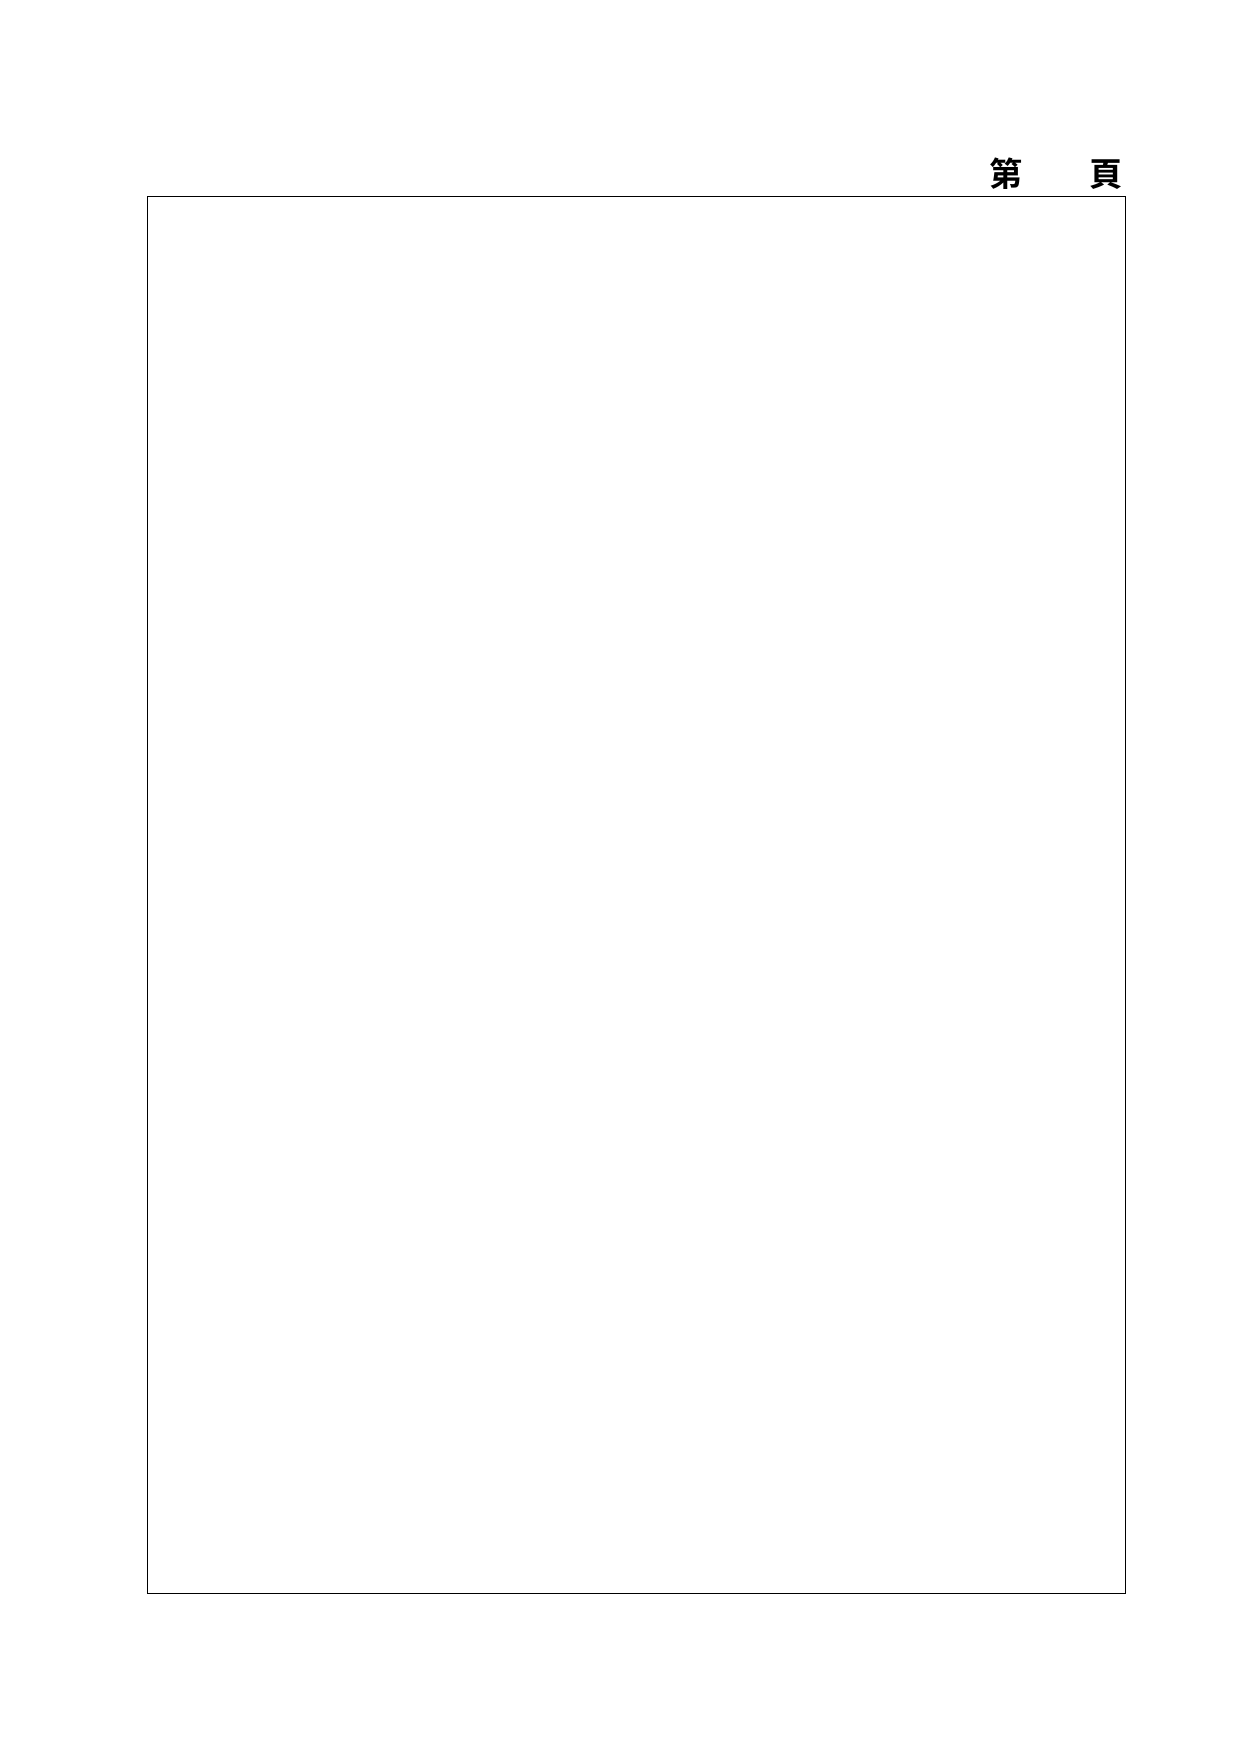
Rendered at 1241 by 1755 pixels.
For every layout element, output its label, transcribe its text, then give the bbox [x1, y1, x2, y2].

table_header [148, 197, 1125, 1593]
text 第 頁 [148, 148, 1122, 196]
